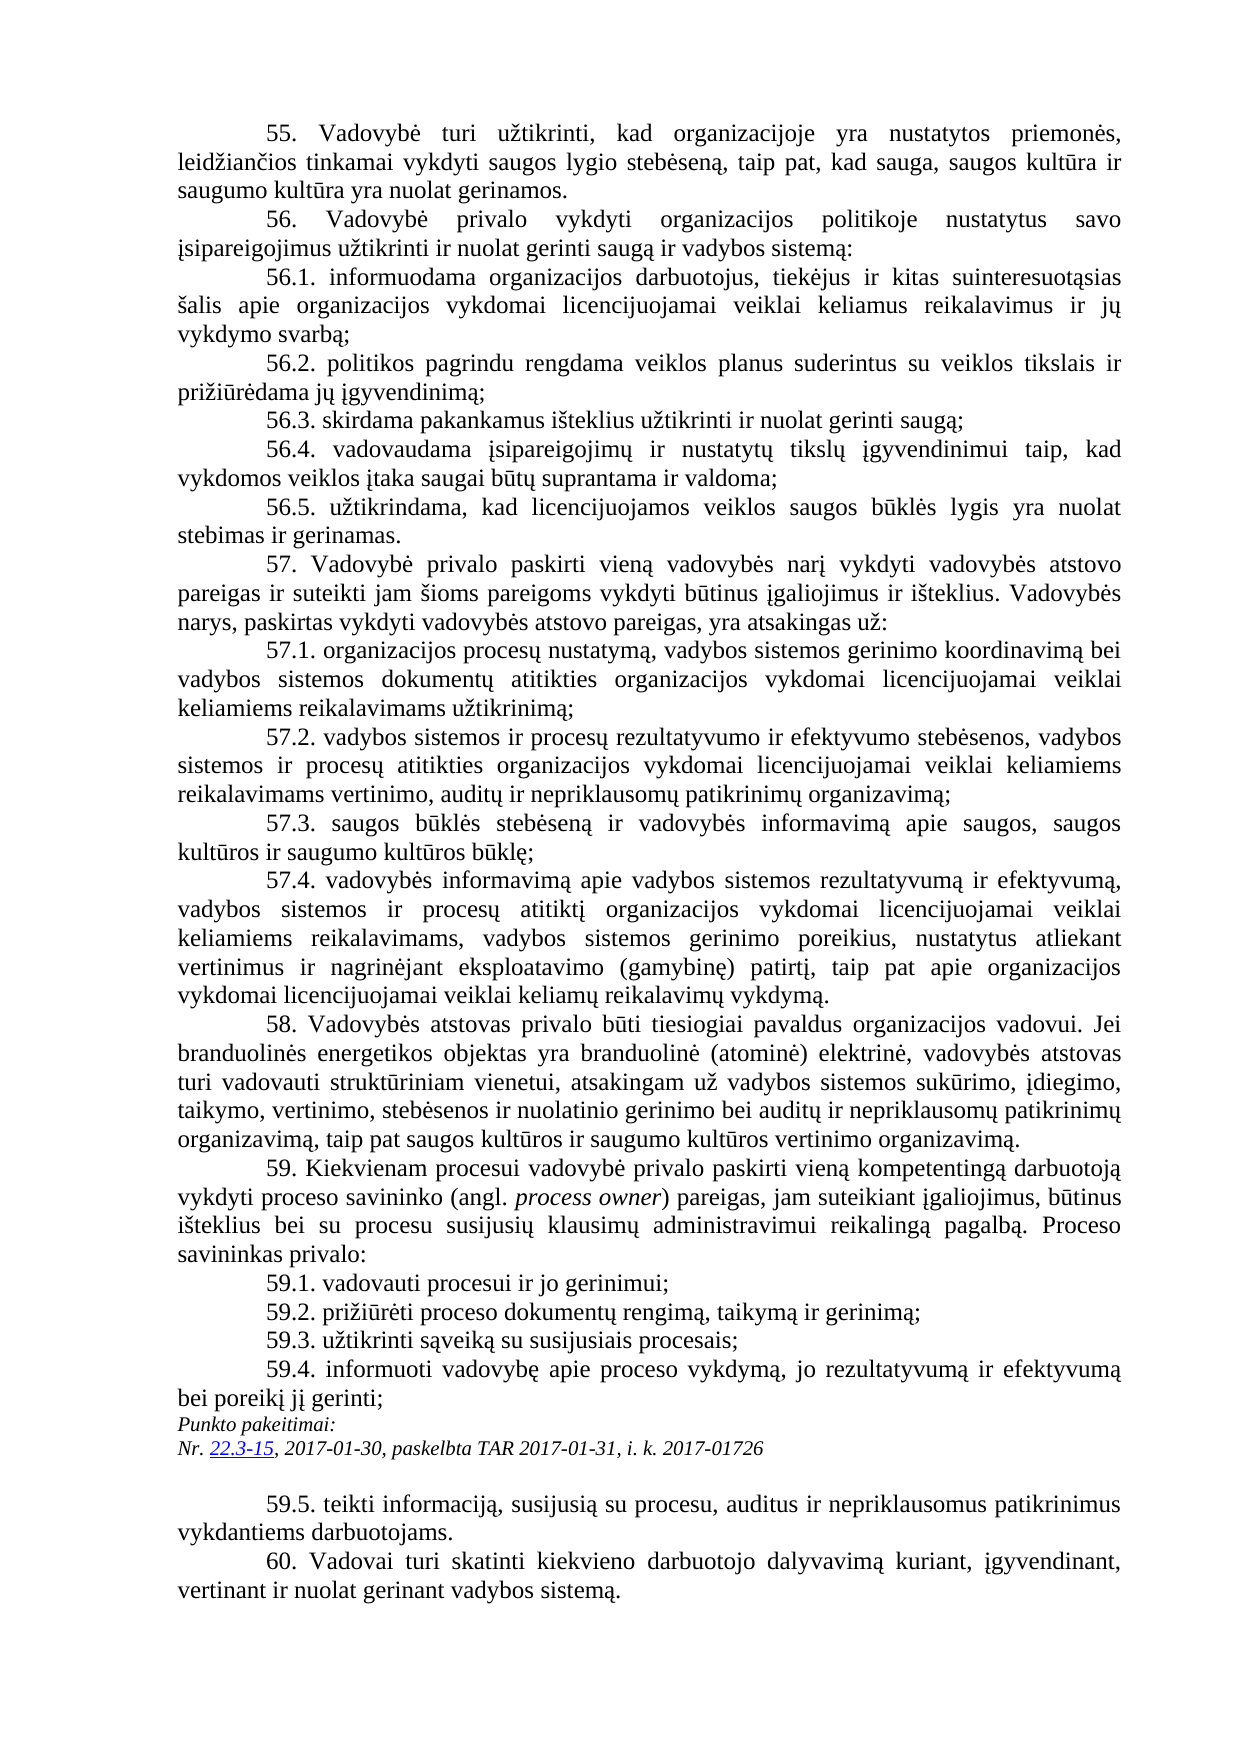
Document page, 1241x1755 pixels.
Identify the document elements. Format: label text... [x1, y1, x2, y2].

text 59.4. informuoti vadovybę apie proceso vykdymą, jo rezultatyvumą ir efektyvumą bei poreikį jį gerinti; [177, 1354, 1122, 1412]
text 56.4. vadovaudama įsipareigojimų ir nustatytų tikslų įgyvendinimui taip, kad vykdomos veiklos įtaka saugai būtų suprantama ir valdoma; [177, 434, 1122, 492]
text 56.1. informuodama organizacijos darbuotojus, tiekėjus ir kitas suinteresuotąsias šalis apie organizacijos vykdomai licencijuojamai veiklai keliamus reikalavimus ir jų vykdymo svarbą; [177, 262, 1122, 348]
text 60. Vadovai turi skatinti kiekvieno darbuotojo dalyvavimą kuriant, įgyvendinant, vertinant ir nuolat gerinant vadybos sistemą. [177, 1546, 1122, 1604]
text 57.4. vadovybės informavimą apie vadybos sistemos rezultatyvumą ir efektyvumą, vadybos sistemos ir procesų atitiktį organizacijos vykdomai licencijuojamai veiklai keliamiems reikalavimams, vadybos sistemos gerinimo poreikius, nustatytus atliekant vertinimus ir nagrinėjant eksploatavimo (gamybinę) patirtį, taip pat apie organizacijos vykdomai licencijuojamai veiklai keliamų reikalavimų vykdymą. [177, 866, 1122, 1009]
text 59. Kiekvienam procesui vadovybė privalo paskirti vieną kompetentingą darbuotoją vykdyti proceso savininko (angl. process owner) pareigas, jam suteikiant įgaliojimus, būtinus išteklius bei su procesu susijusių klausimų administravimui reikalingą pagalbą. Proceso savininkas privalo: [177, 1153, 1122, 1268]
text 57.3. saugos būklės stebėseną ir vadovybės informavimą apie saugos, saugos kultūros ir saugumo kultūros būklę; [177, 808, 1122, 866]
text 56.2. politikos pagrindu rengdama veiklos planus suderintus su veiklos tikslais ir prižiūrėdama jų įgyvendinimą; [177, 348, 1122, 406]
text 55. Vadovybė turi užtikrinti, kad organizacijoje yra nustatytos priemonės, leidžiančios tinkamai vykdyti saugos lygio stebėseną, taip pat, kad sauga, saugos kultūra ir saugumo kultūra yra nuolat gerinamos. [177, 118, 1122, 204]
text 59.1. vadovauti procesui ir jo gerinimui; [266, 1268, 1122, 1297]
text 57.2. vadybos sistemos ir procesų rezultatyvumo ir efektyvumo stebėsenos, vadybos sistemos ir procesų atitikties organizacijos vykdomai licencijuojamai veiklai keliamiems reikalavimams vertinimo, auditų ir nepriklausomų patikrinimų organizavimą; [177, 722, 1122, 808]
text 56. Vadovybė privalo vykdyti organizacijos politikoje nustatytus savo įsipareigojimus užtikrinti ir nuolat gerinti saugą ir vadybos sistemą: [177, 204, 1122, 262]
text 56.5. užtikrindama, kad licencijuojamos veiklos saugos būklės lygis yra nuolat stebimas ir gerinamas. [177, 492, 1122, 549]
text 59.5. teikti informaciją, susijusią su procesu, auditus ir nepriklausomus patikrinimus vykdantiems darbuotojams. [177, 1489, 1122, 1546]
text 58. Vadovybės atstovas privalo būti tiesiogiai pavaldus organizacijos vadovui. Jei branduolinės energetikos objektas yra branduolinė (atominė) elektrinė, vadovybės atstovas turi vadovauti struktūriniam vienetui, atsakingam už vadybos sistemos sukūrimo, įdiegimo, taikymo, vertinimo, stebėsenos ir nuolatinio gerinimo bei auditų ir nepriklausomų patikrinimų organizavimą, taip pat saugos kultūros ir saugumo kultūros vertinimo organizavimą. [177, 1009, 1122, 1153]
text Nr. 22.3-15, 2017-01-30, paskelbta TAR 2017-01-31, i. k. 2017-01726 [177, 1436, 1122, 1460]
text 57.1. organizacijos procesų nustatymą, vadybos sistemos gerinimo koordinavimą bei vadybos sistemos dokumentų atitikties organizacijos vykdomai licencijuojamai veiklai keliamiems reikalavimams užtikrinimą; [177, 636, 1122, 722]
text Punkto pakeitimai: [177, 1412, 1122, 1436]
text 56.3. skirdama pakankamus išteklius užtikrinti ir nuolat gerinti saugą; [177, 406, 1122, 434]
text 57. Vadovybė privalo paskirti vieną vadovybės narį vykdyti vadovybės atstovo pareigas ir suteikti jam šioms pareigoms vykdyti būtinus įgaliojimus ir išteklius. Vadovybės narys, paskirtas vykdyti vadovybės atstovo pareigas, yra atsakingas už: [177, 549, 1122, 636]
text 59.3. užtikrinti sąveiką su susijusiais procesais; [266, 1326, 1122, 1354]
text 59.2. prižiūrėti proceso dokumentų rengimą, taikymą ir gerinimą; [266, 1297, 1122, 1326]
